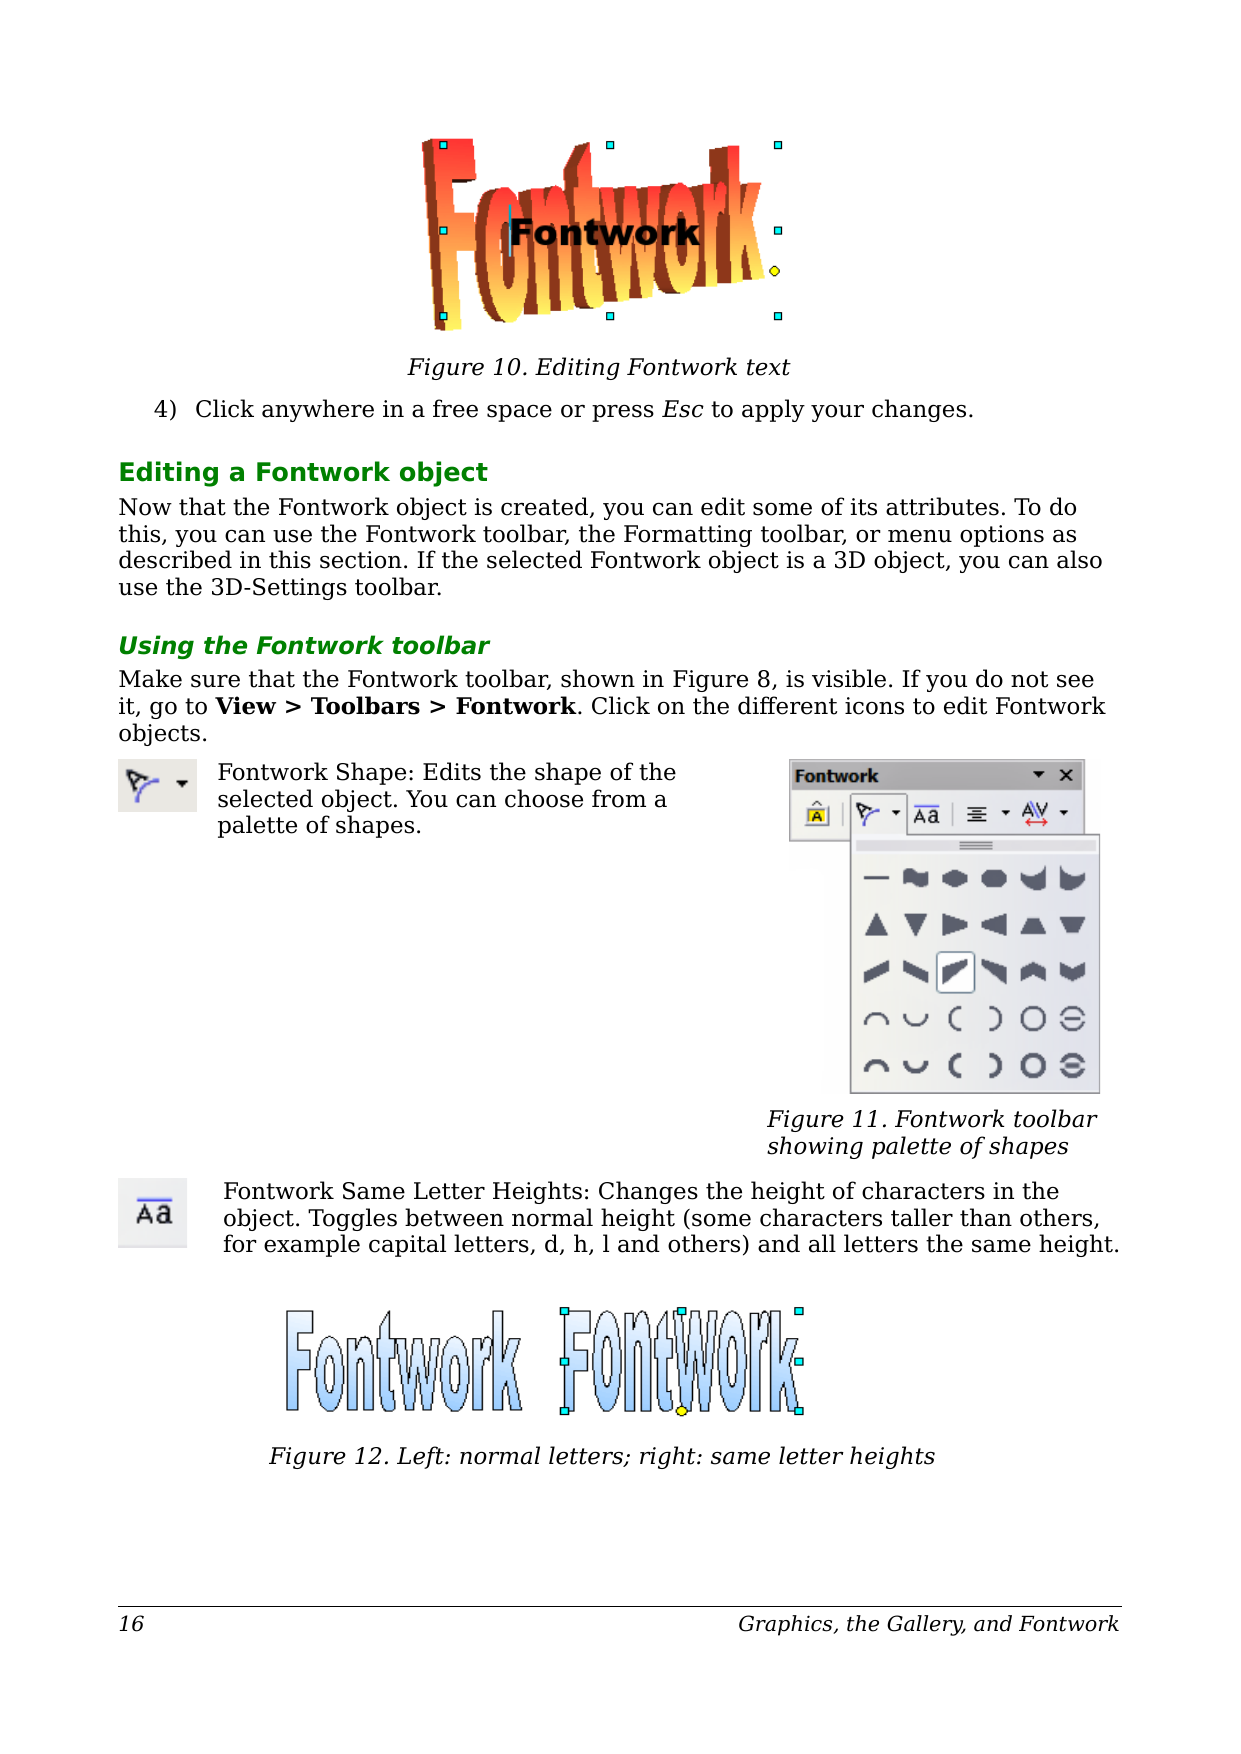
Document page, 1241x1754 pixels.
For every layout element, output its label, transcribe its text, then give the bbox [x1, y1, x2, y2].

table_header [717, 759, 1122, 1178]
table_header Fontwork Shape: Edits the shape of the selected object. You can choose from a palette of shapes. [217, 759, 717, 1178]
picture [789, 759, 1100, 1094]
table_header [118, 1178, 223, 1271]
picture [118, 1178, 188, 1248]
subtitle Editing a Fontwork object [118, 458, 1122, 488]
table_header Fontwork Same Letter Heights: Changes the height of characters in the object. Toggles between normal height (some characters taller than others, for example capital letters, d, h, l and others) and all letters the same height. [223, 1178, 1122, 1271]
text Make sure that the Fontwork toolbar, shown in Figure 8, is visible. If you do not see it, go to View > Toolbars > Fontwork. Click on the different icons to edit Fontwork objects. [118, 667, 1122, 747]
picture [269, 1283, 824, 1437]
table_header [118, 759, 217, 1178]
text Now that the Fontwork object is created, you can edit some of its attributes. To do this, you can use the Fontwork toolbar, the Formatting toolbar, or menu options as described in this section. If the selected Fontwork object is a 3D object, you can also use the 3D-Settings toolbar. [118, 494, 1122, 601]
list Click anywhere in a free space or press Esc to apply your changes. [177, 396, 1122, 422]
picture [118, 759, 197, 812]
subtitle Using the Fontwork toolbar [118, 632, 1122, 660]
text Figure 12. Left: normal letters; right: same letter heights [269, 1443, 971, 1470]
text Figure 10. Editing Fontwork text [408, 354, 833, 381]
picture [407, 118, 803, 348]
